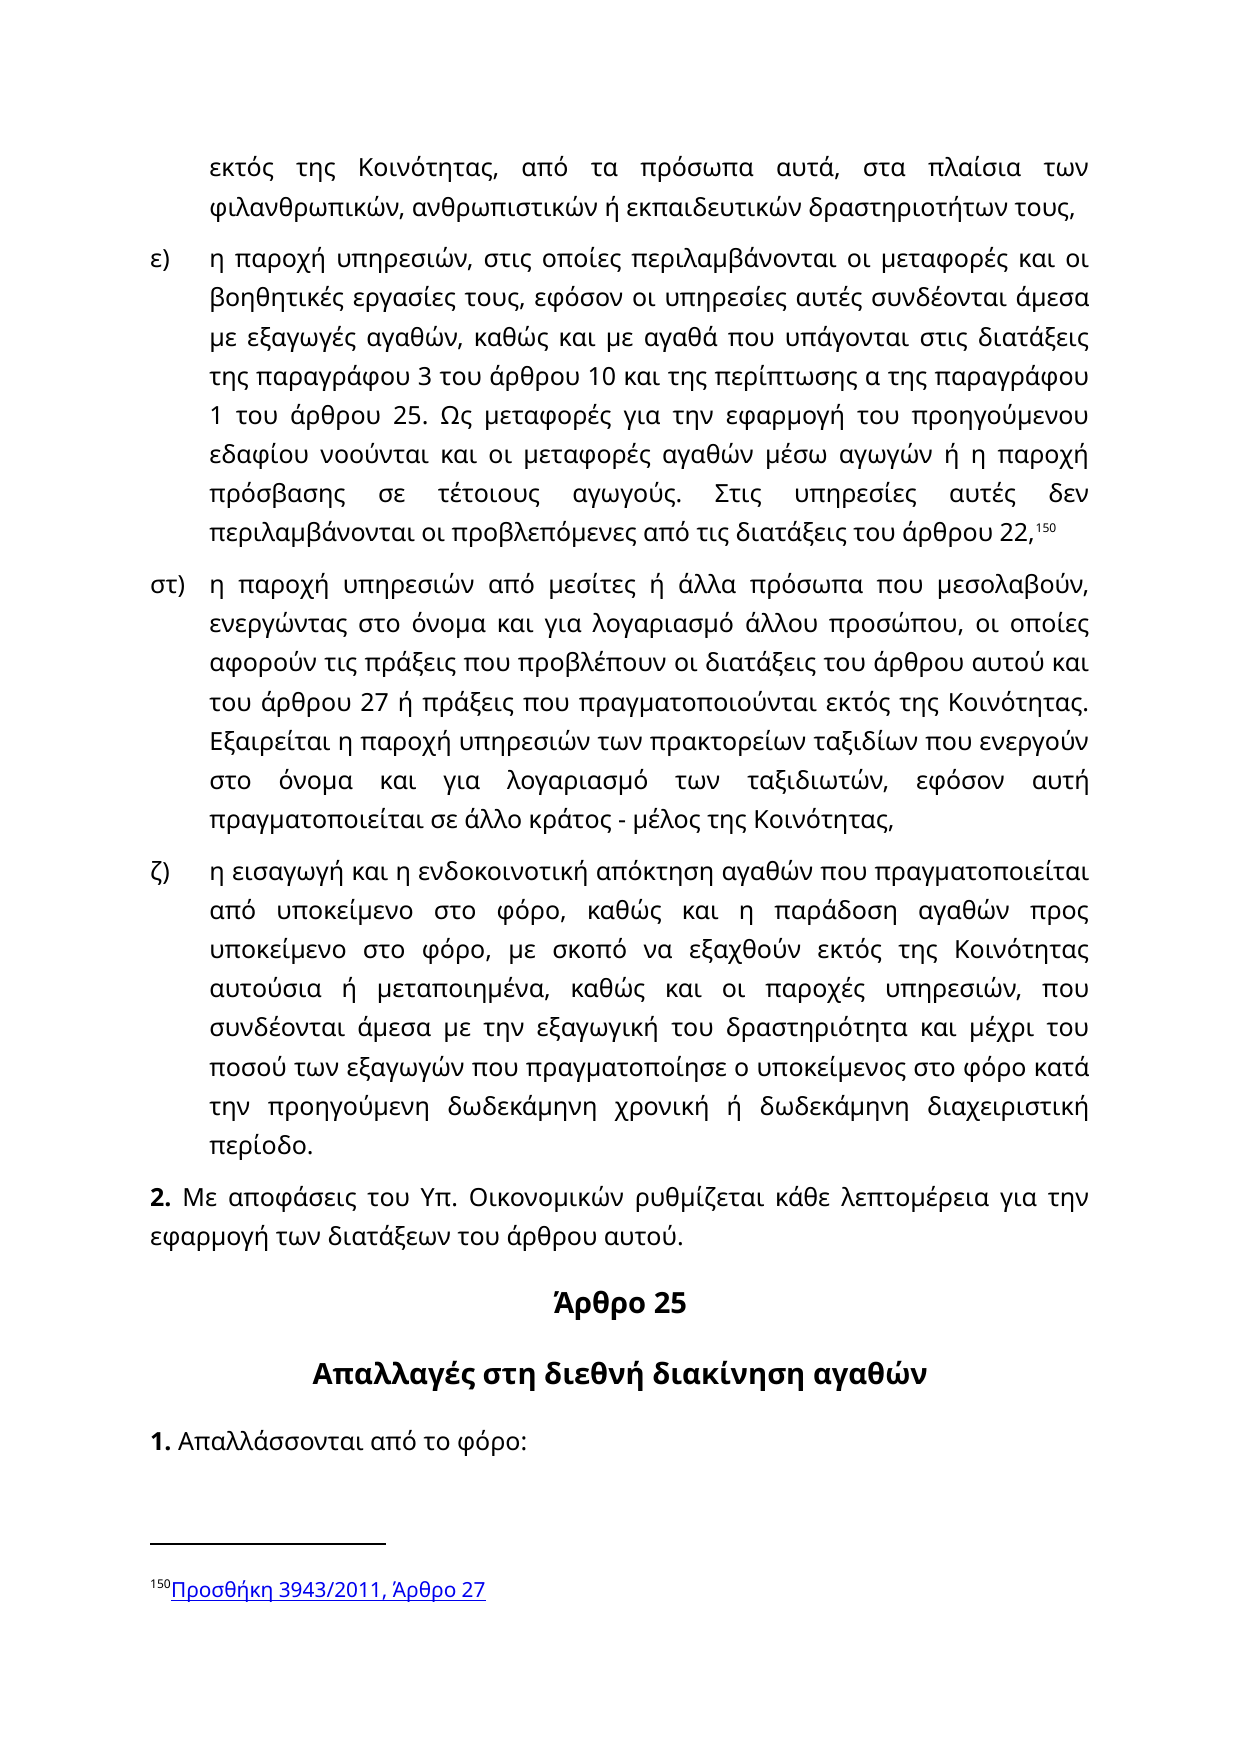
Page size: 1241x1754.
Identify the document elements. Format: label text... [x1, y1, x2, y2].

list εκτός της Κοινότητας, από τα πρόσωπα αυτά, στα πλαίσια των φιλανθρωπικών, ανθρωπιστικών ή εκπαιδευτικών δραστηριοτήτων τους, [150, 150, 1090, 223]
list ε) η παροχή υπηρεσιών, στις οποίες περιλαμβάνονται οι μεταφορές και οι βοηθητικές εργασίες τους, εφόσον οι υπηρεσίες αυτές συνδέονται άμεσα με εξαγωγές αγαθών, καθώς και με αγαθά που υπάγονται στις διατάξεις της παραγράφου 3 του άρθρου 10 και της περίπτωσης α της παραγράφου 1 του άρθρου 25. Ως μεταφορές για την εφαρμογή του προηγούμενου εδαφίου νοούνται και οι μεταφορές αγαθών μέσω αγωγών ή η παροχή πρόσβασης σε τέτοιους αγωγούς. Στις υπηρεσίες αυτές δεν περιλαμβάνονται οι προβλεπόμενες από τις διατάξεις του άρθρου 22, [150, 241, 1090, 549]
list στ) η παροχή υπηρεσιών από μεσίτες ή άλλα πρόσωπα που μεσολαβούν, ενεργώντας στο όνομα και για λογαριασμό άλλου προσώπου, οι οποίες αφορούν τις πράξεις που προβλέπουν οι διατάξεις του άρθρου αυτού και του άρθρου 27 ή πράξεις που πραγματοποιούνται εκτός της Κοινότητας. Εξαιρείται η παροχή υπηρεσιών των πρακτορείων ταξιδίων που ενεργούν στο όνομα και για λογαριασμό των ταξιδιωτών, εφόσον αυτή πραγματοποιείται σε άλλο κράτος - μέλος της Κοινότητας, [150, 567, 1090, 836]
text Προσθήκη 3943/2011, Άρθρο 27 [150, 1576, 1090, 1604]
subtitle Απαλλαγές στη διεθνή διακίνηση αγαθών [150, 1353, 1090, 1393]
text 1. Απαλλάσσονται από το φόρο: [150, 1424, 1090, 1458]
subtitle Άρθρο 25 [150, 1282, 1090, 1322]
list ζ) η εισαγωγή και η ενδοκοινοτική απόκτηση αγαθών που πραγματοποιείται από υποκείμενο στο φόρο, καθώς και η παράδοση αγαθών προς υποκείμενο στο φόρο, με σκοπό να εξαχθούν εκτός της Κοινότητας αυτούσια ή μεταποιημένα, καθώς και οι παροχές υπηρεσιών, που συνδέονται άμεσα με την εξαγωγική του δραστηριότητα και μέχρι του ποσού των εξαγωγών που πραγματοποίησε ο υποκείμενος στο φόρο κατά την προηγούμενη δωδεκάμηνη χρονική ή δωδεκάμηνη διαχειριστική περίοδο. [150, 853, 1090, 1162]
text 2. Με αποφάσεις του Υπ. Οικονομικών ρυθμίζεται κάθε λεπτομέρεια για την εφαρμογή των διατάξεων του άρθρου αυτού. [150, 1179, 1090, 1252]
